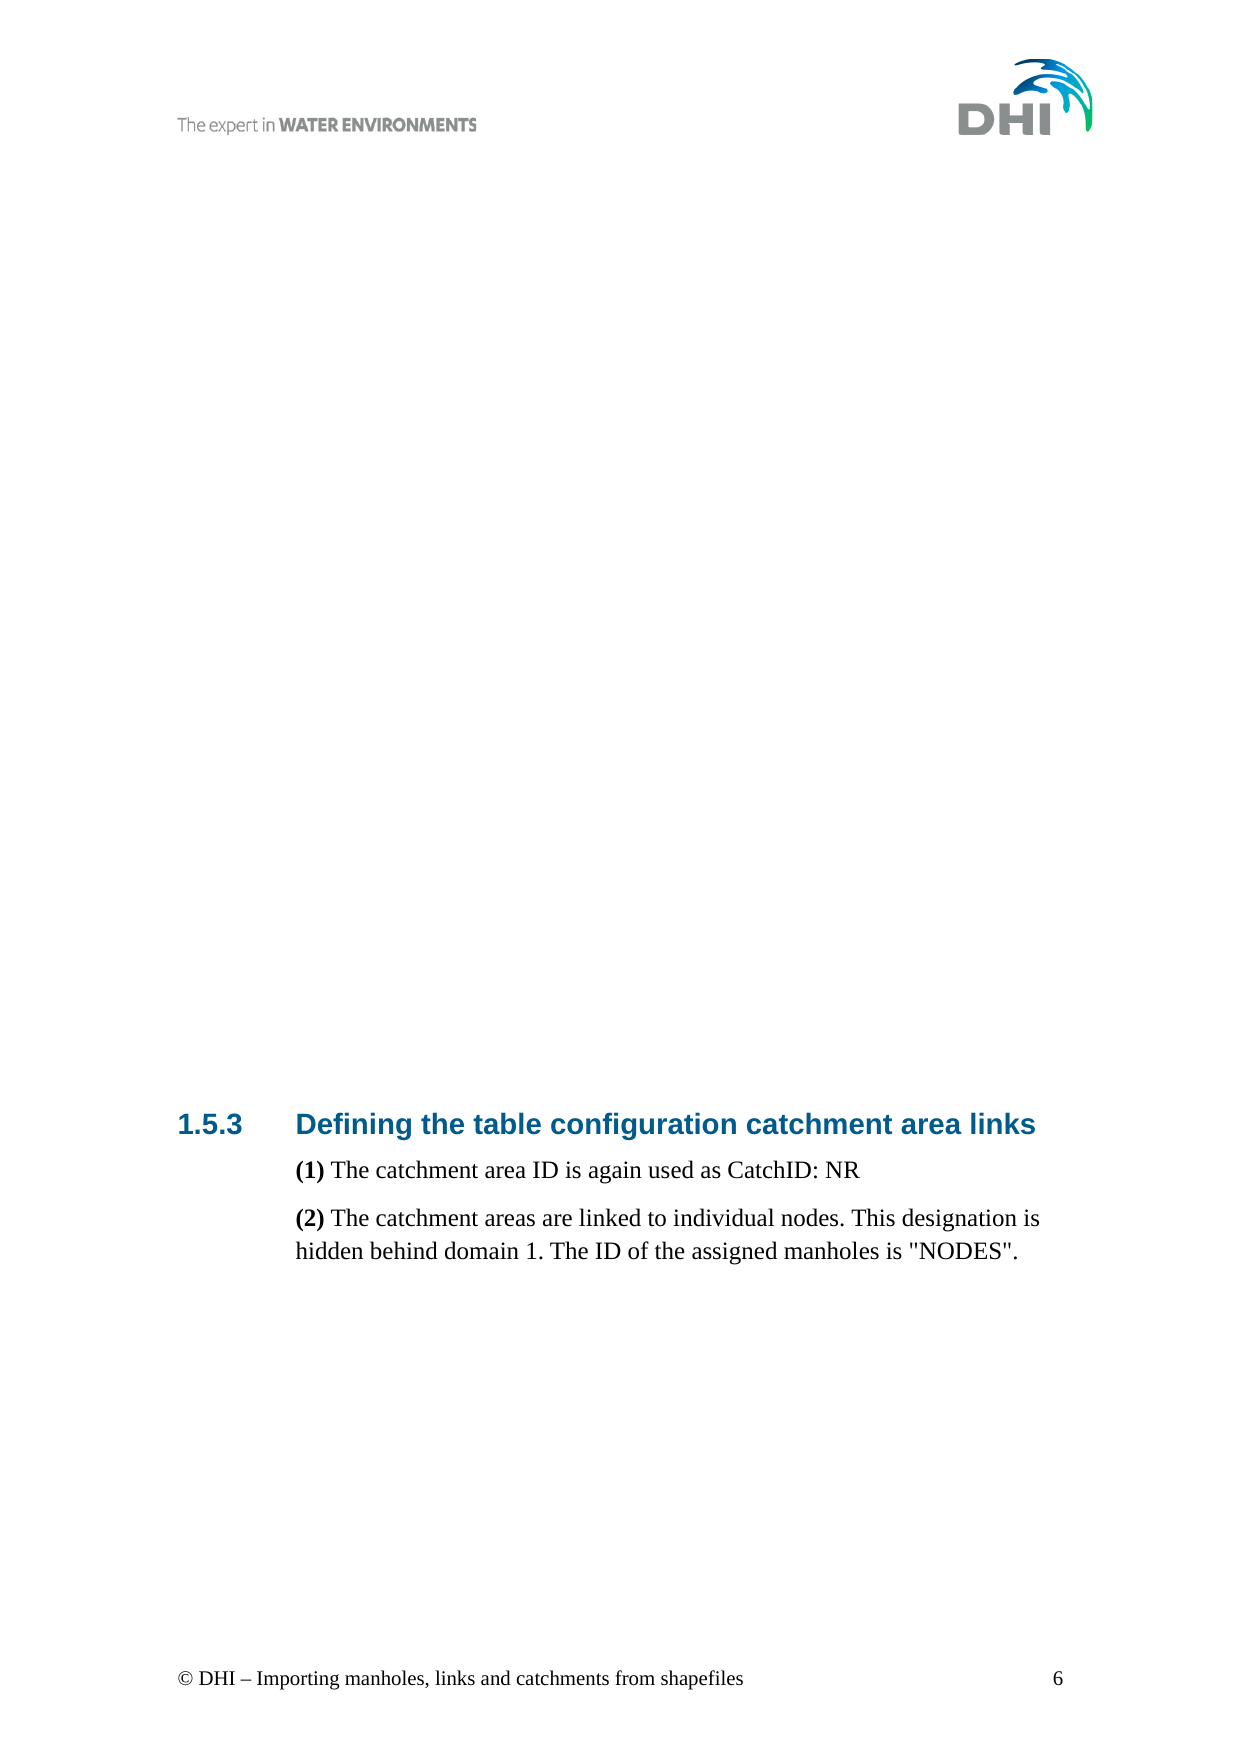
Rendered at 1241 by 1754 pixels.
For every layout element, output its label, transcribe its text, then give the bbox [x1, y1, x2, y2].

text (2) The catchment areas are linked to individual nodes. This designation is hidden behind domain 1. The ID of the assigned manholes is "NODES". [295, 1203, 1063, 1265]
subtitle Defining the table configuration catchment area links [177, 844, 1063, 1141]
picture [958, 59, 1093, 135]
picture [177, 117, 477, 135]
text (1) The catchment area ID is again used as CatchID: NR [295, 1156, 1063, 1184]
